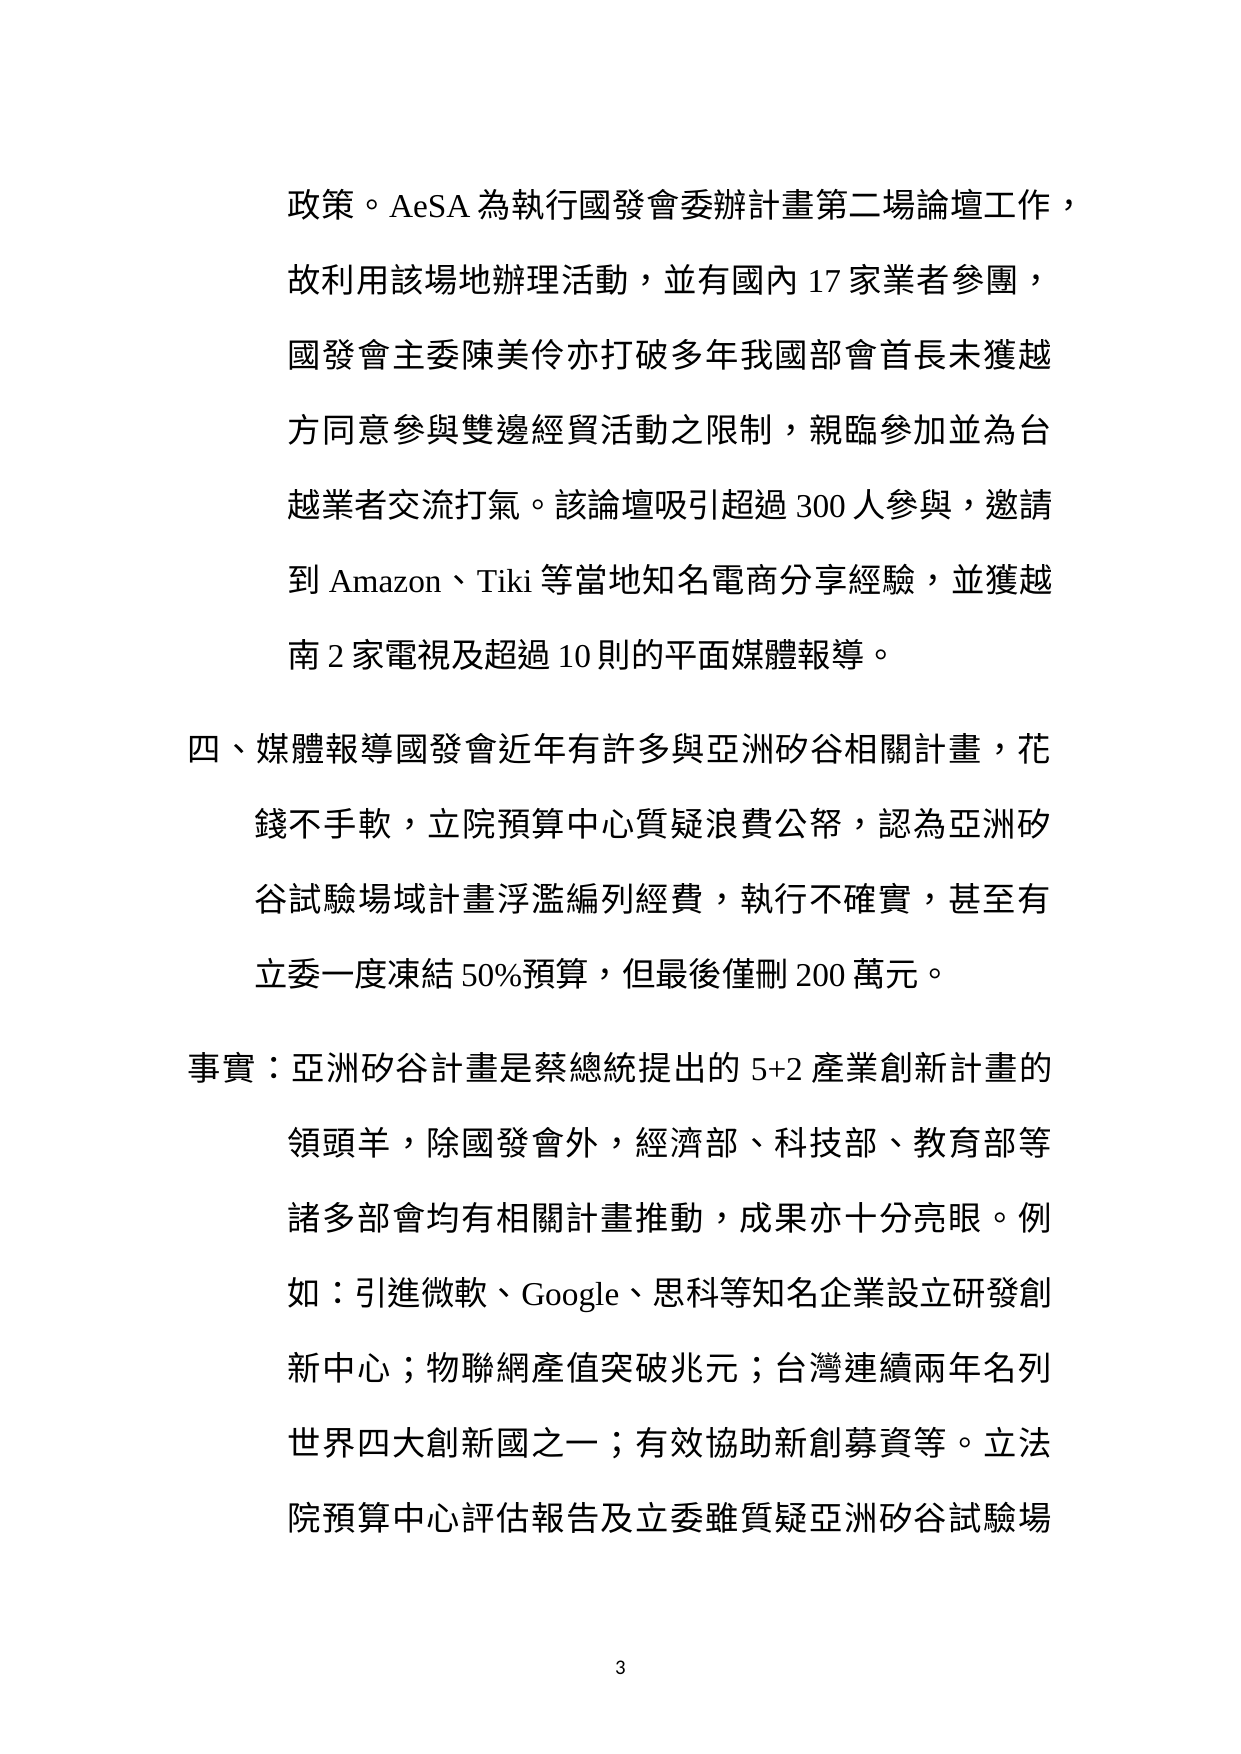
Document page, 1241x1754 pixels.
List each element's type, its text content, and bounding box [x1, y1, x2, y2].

text 事實：VeSA加速器完全由越南熱心台商自行出資設立，希望協助國內業者及電商拓展越南市場，落實新南向政策。AeSA為執行國發會委辦計畫第二場論壇工作，故利用該場地辦理活動，並有國內17家業者參團，國發會主委陳美伶亦打破多年我國部會首長未獲越方同意參與雙邊經貿活動之限制，親臨參加並為台越業者交流打氣。該論壇吸引超過300人參與，邀請到Amazon、Tiki等當地知名電商分享經驗，並獲越南2家電視及超過10則的平面媒體報導。 [187, 166, 1053, 691]
text 事實：亞洲矽谷計畫是蔡總統提出的5+2產業創新計畫的領頭羊，除國發會外，經濟部、科技部、教育部等諸多部會均有相關計畫推動，成果亦十分亮眼。例如：引進微軟、Google、思科等知名企業設立研發創新中心；物聯網產值突破兆元；台灣連續兩年名列世界四大創新國之一；有效協助新創募資等。立法院預算中心評估報告及立委雖質疑亞洲矽谷試驗場 [187, 1028, 1053, 1553]
text 四、媒體報導國發會近年有許多與亞洲矽谷相關計畫，花錢不手軟，立院預算中心質疑浪費公帑，認為亞洲矽谷試驗場域計畫浮濫編列經費，執行不確實，甚至有立委一度凍結50%預算，但最後僅刪200萬元。 [187, 709, 1053, 1009]
